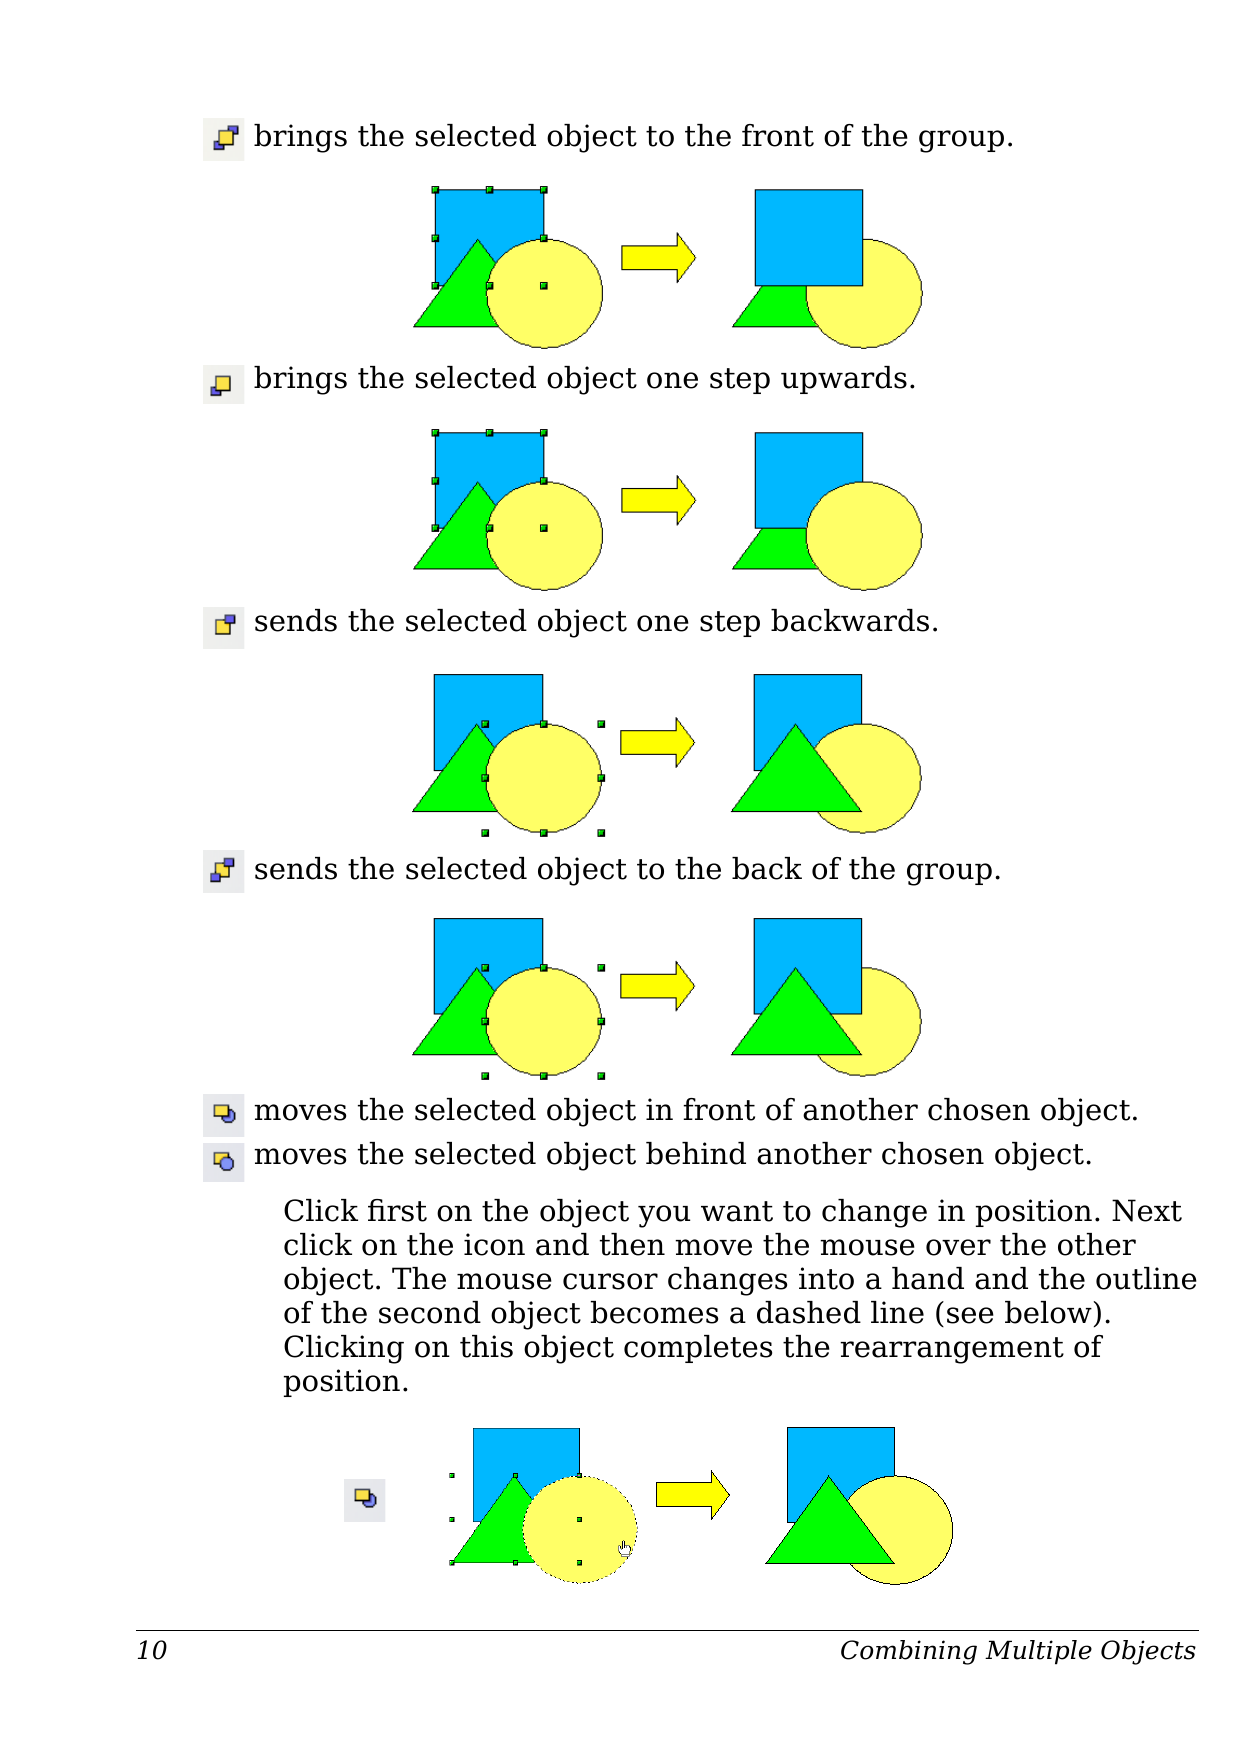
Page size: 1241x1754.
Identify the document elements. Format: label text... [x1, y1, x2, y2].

list moves the selected object in front of another chosen object. moves the selected object behind another chosen object. [174, 1093, 1199, 1182]
picture [203, 118, 245, 161]
picture [203, 365, 245, 404]
picture [203, 1143, 245, 1182]
picture [344, 1479, 386, 1522]
picture [203, 607, 245, 649]
picture [203, 850, 245, 893]
list sends the selected object to the back of the group. [245, 850, 1199, 892]
picture [411, 428, 924, 592]
list sends the selected object one step backwards. [174, 604, 1199, 649]
picture [441, 1423, 643, 1587]
list [174, 118, 203, 161]
picture [203, 1094, 245, 1137]
list [174, 850, 203, 892]
list brings the selected object one step upwards. [174, 362, 1199, 403]
picture [411, 185, 924, 350]
list Click first on the object you want to change in position. Next click on the icon and then move the mouse over the other object. The mouse cursor changes into a hand and the outline of the second object becomes a dashed line (see below). Clicking on this object completes the rearrangement of position. [253, 1194, 1199, 1398]
picture [411, 917, 924, 1081]
list brings the selected object to the front of the group. [245, 118, 1199, 161]
picture [411, 673, 924, 838]
